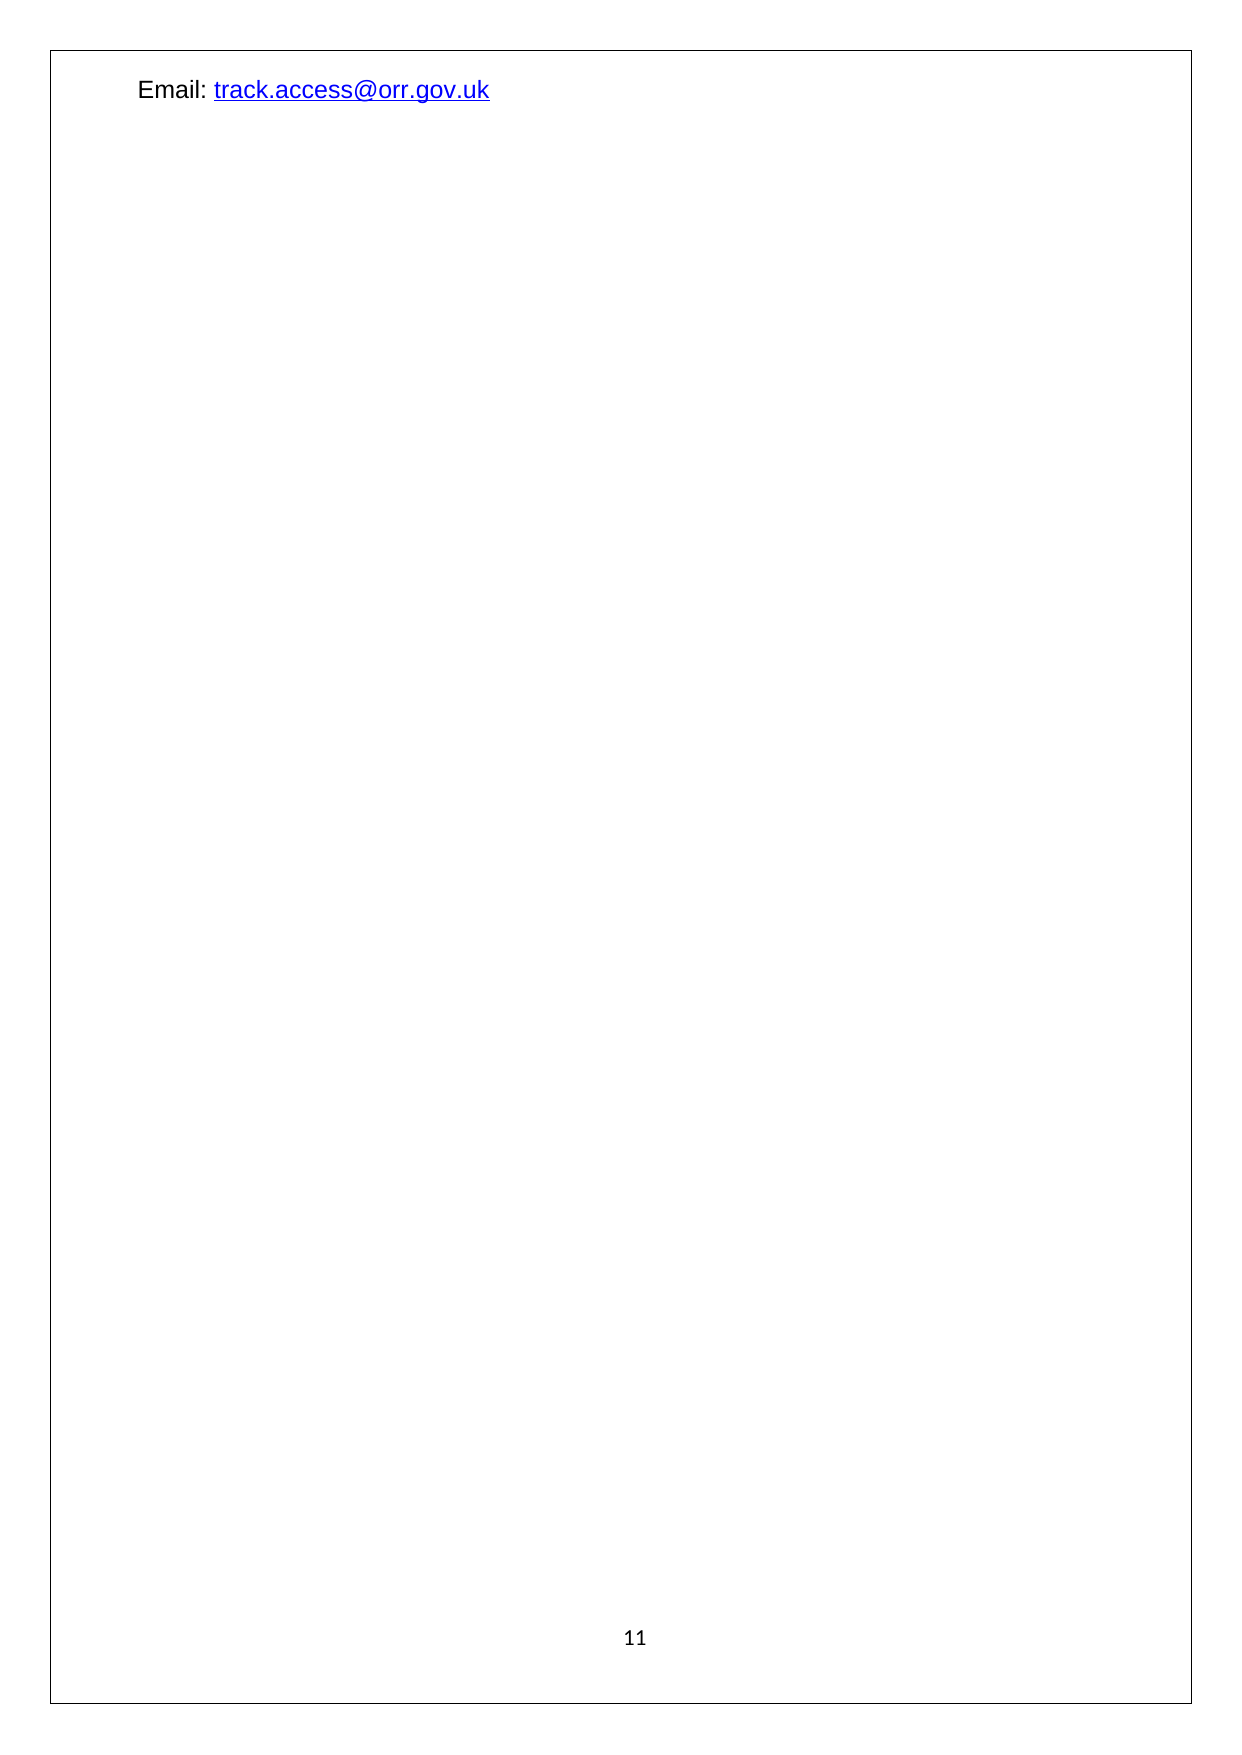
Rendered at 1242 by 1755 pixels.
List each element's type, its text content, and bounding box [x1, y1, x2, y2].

text Email: track.access@orr.gov.uk [137, 75, 1104, 104]
